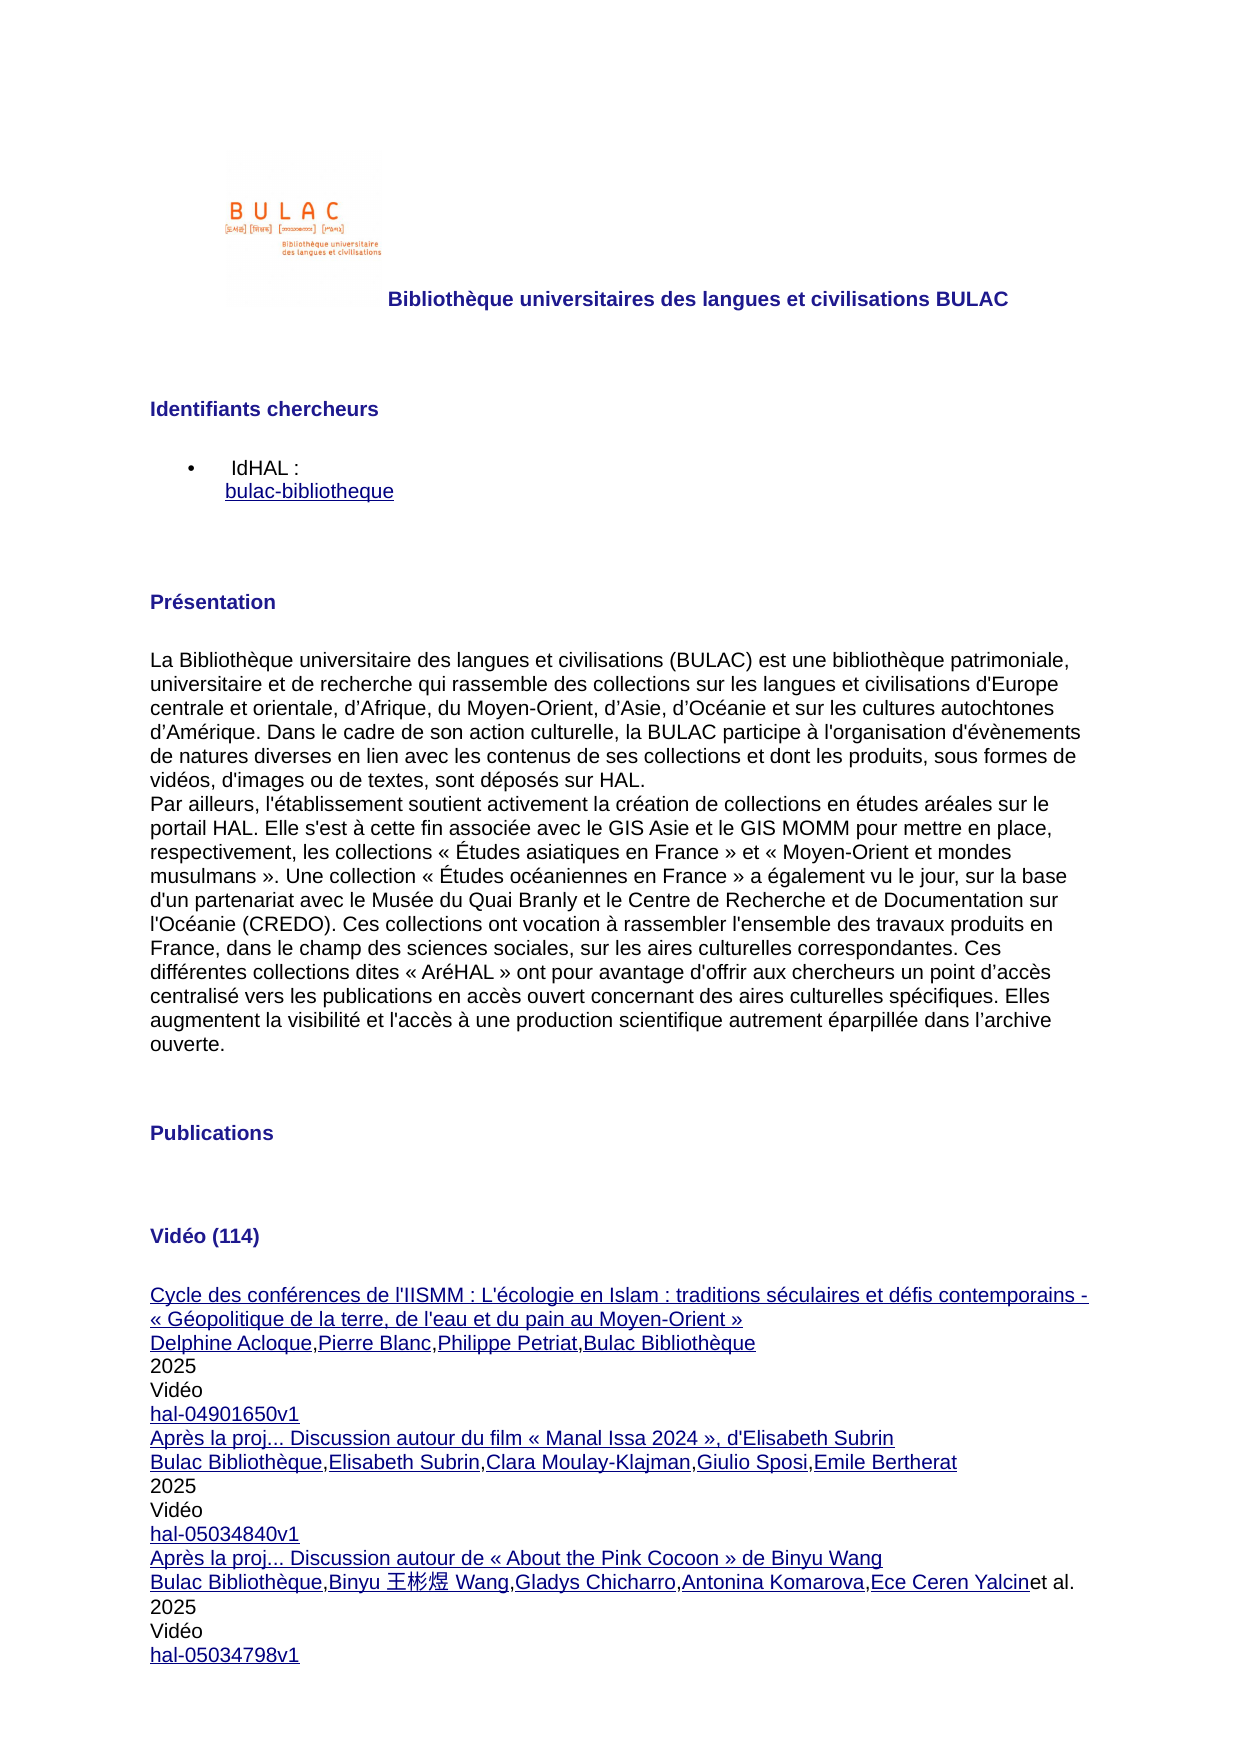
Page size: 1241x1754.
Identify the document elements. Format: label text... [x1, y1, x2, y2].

list IdHAL : [187, 455, 1090, 479]
subtitle Bibliothèque universitaires des langues et civilisations BULAC [150, 150, 1090, 311]
subtitle Identifiants chercheurs [150, 397, 1090, 421]
list bulac-bibliotheque [187, 479, 1090, 503]
table_cell Après la proj... Discussion autour du film « Manal Issa 2024 », d'Elisabeth Subrin Bulac Bibliothèque,Elisabeth Subrin,Clara Moulay-Klajman,Giulio Sposi,Emile Bertherat 2025 Vidéo hal-05034840v1 [150, 1426, 1090, 1546]
text La Bibliothèque universitaire des langues et civilisations (BULAC) est une bibliothèque patrimoniale, universitaire et de recherche qui rassemble des collections sur les langues et civilisations d'Europe centrale et orientale, d’Afrique, du Moyen-Orient, d’Asie, d’Océanie et sur les cultures autochtones d’Amérique. Dans le cadre de son action culturelle, la BULAC participe à l'organisation d'évènements de natures diverses en lien avec les contenus de ses collections et dont les produits, sous formes de vidéos, d'images ou de textes, sont déposés sur HAL. [150, 648, 1090, 792]
subtitle Vidéo (114) [150, 1224, 1090, 1248]
picture [225, 150, 382, 307]
subtitle Présentation [150, 590, 1090, 614]
table_header Cycle des conférences de l'IISMM : L'écologie en Islam : traditions séculaires et défis contemporains - « Géopolitique de la terre, de l'eau et du pain au Moyen-Orient » Delphine Acloque,Pierre Blanc,Philippe Petriat,Bulac Bibliothèque 2025 Vidéo hal-04901650v1 [150, 1283, 1090, 1426]
table_cell Après la proj... Discussion autour de « About the Pink Cocoon » de Binyu Wang Bulac Bibliothèque,Binyu 王彬煜 Wang,Gladys Chicharro,Antonina Komarova,Ece Ceren Yalcinet al. 2025 Vidéo hal-05034798v1 [150, 1546, 1090, 1666]
text Par ailleurs, l'établissement soutient activement la création de collections en études aréales sur le portail HAL. Elle s'est à cette fin associée avec le GIS Asie et le GIS MOMM pour mettre en place, respectivement, les collections « Études asiatiques en France » et « Moyen-Orient et mondes musulmans ». Une collection « Études océaniennes en France » a également vu le jour, sur la base d'un partenariat avec le Musée du Quai Branly et le Centre de Recherche et de Documentation sur l'Océanie (CREDO). Ces collections ont vocation à rassembler l'ensemble des travaux produits en France, dans le champ des sciences sociales, sur les aires culturelles correspondantes. Ces différentes collections dites « AréHAL » ont pour avantage d'offrir aux chercheurs un point d’accès centralisé vers les publications en accès ouvert concernant des aires culturelles spécifiques. Elles augmentent la visibilité et l'accès à une production scientifique autrement éparpillée dans l’archive ouverte. [150, 792, 1090, 1055]
subtitle Publications [150, 1121, 1090, 1145]
